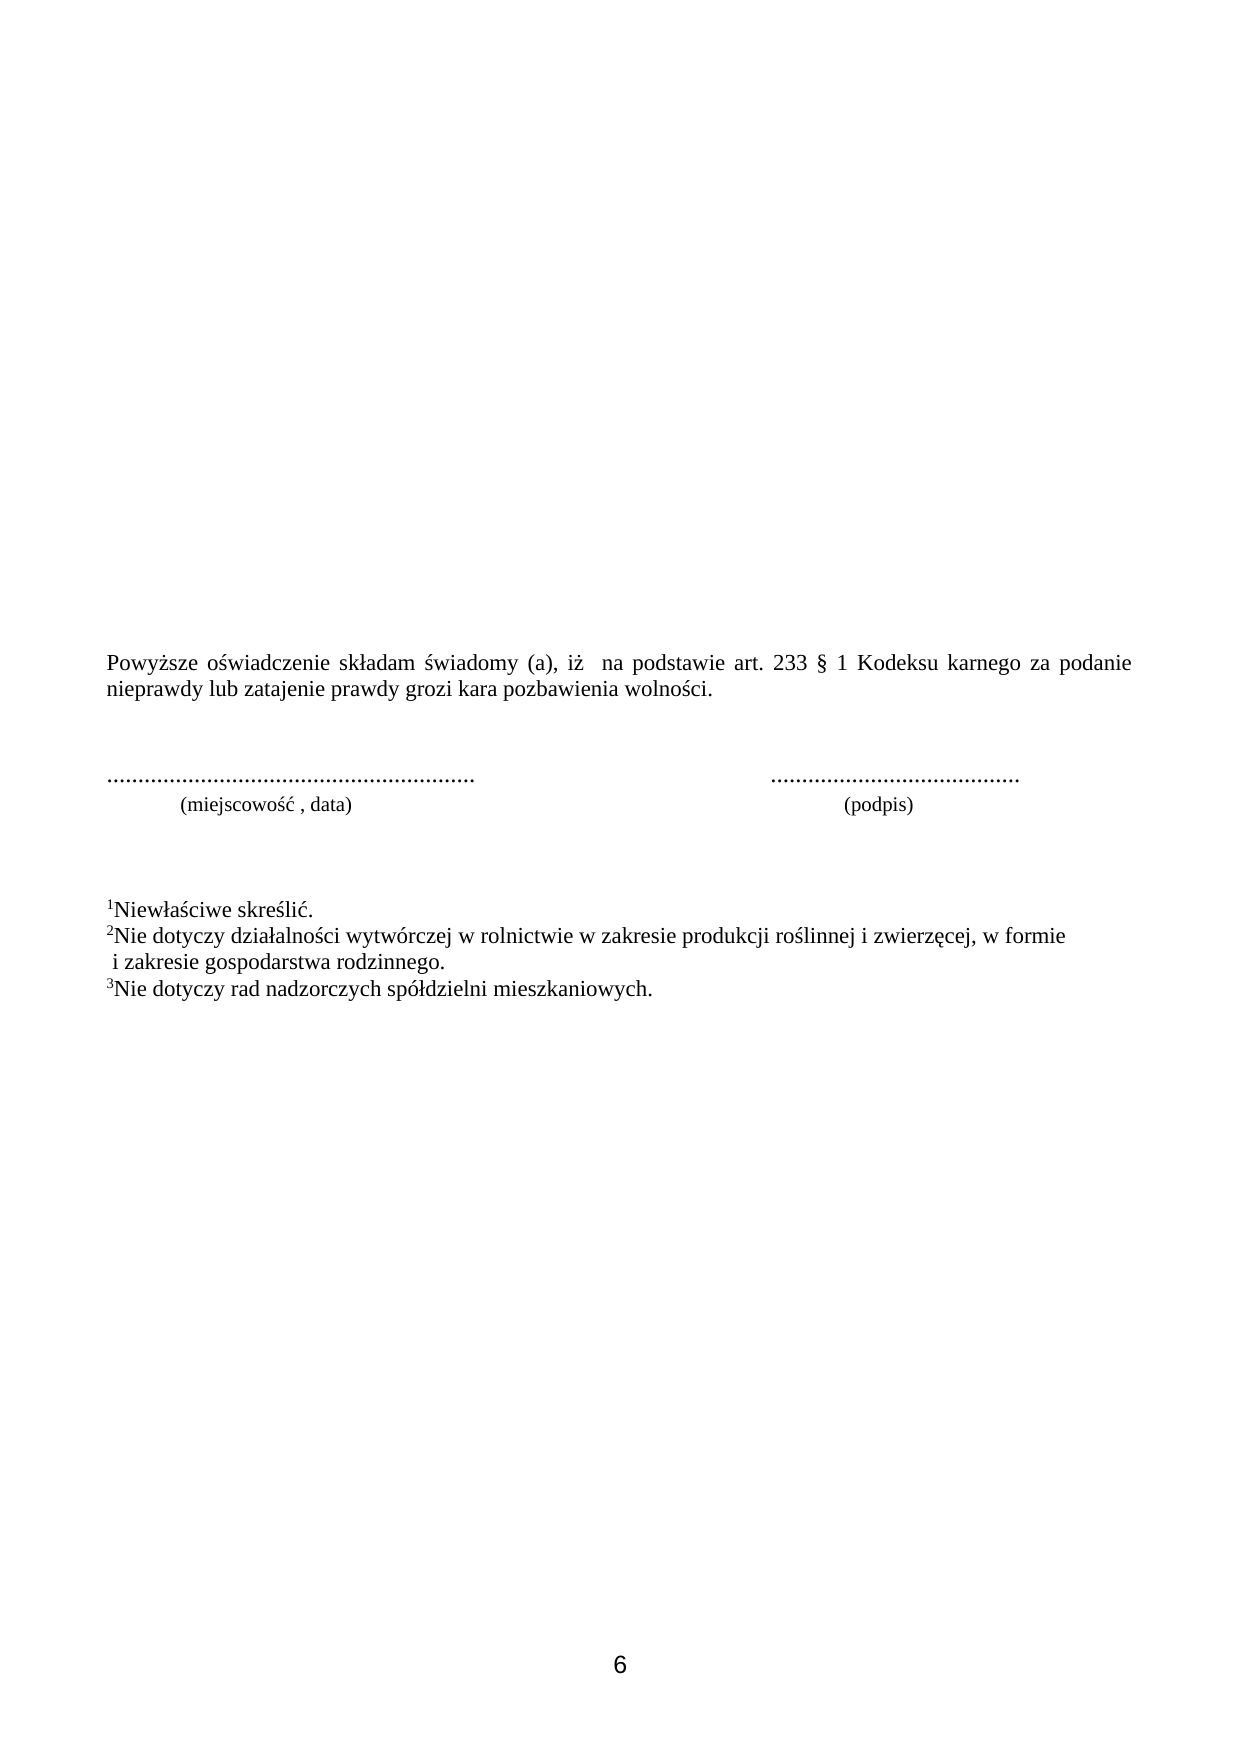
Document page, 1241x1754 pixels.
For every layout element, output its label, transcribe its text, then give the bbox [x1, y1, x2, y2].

text Powyższe oświadczenie składam świadomy (a), iż na podstawie art. 233 § 1 Kodeksu karnego za podanie nieprawdy lub zatajenie prawdy grozi kara pozbawienia wolności. [106, 649, 1134, 702]
text (miejscowość , data) (podpis) [106, 788, 1134, 817]
text ........................................................... ........................................ [106, 759, 1134, 788]
text 2Nie dotyczy działalności wytwórczej w rolnictwie w zakresie produkcji roślinnej i zwierzęcej, w formie [106, 922, 1134, 948]
text 3Nie dotyczy rad nadzorczych spółdzielni mieszkaniowych. [106, 975, 1134, 1001]
text 1Niewłaściwe skreślić. [106, 896, 1134, 922]
text i zakresie gospodarstwa rodzinnego. [106, 948, 1134, 975]
